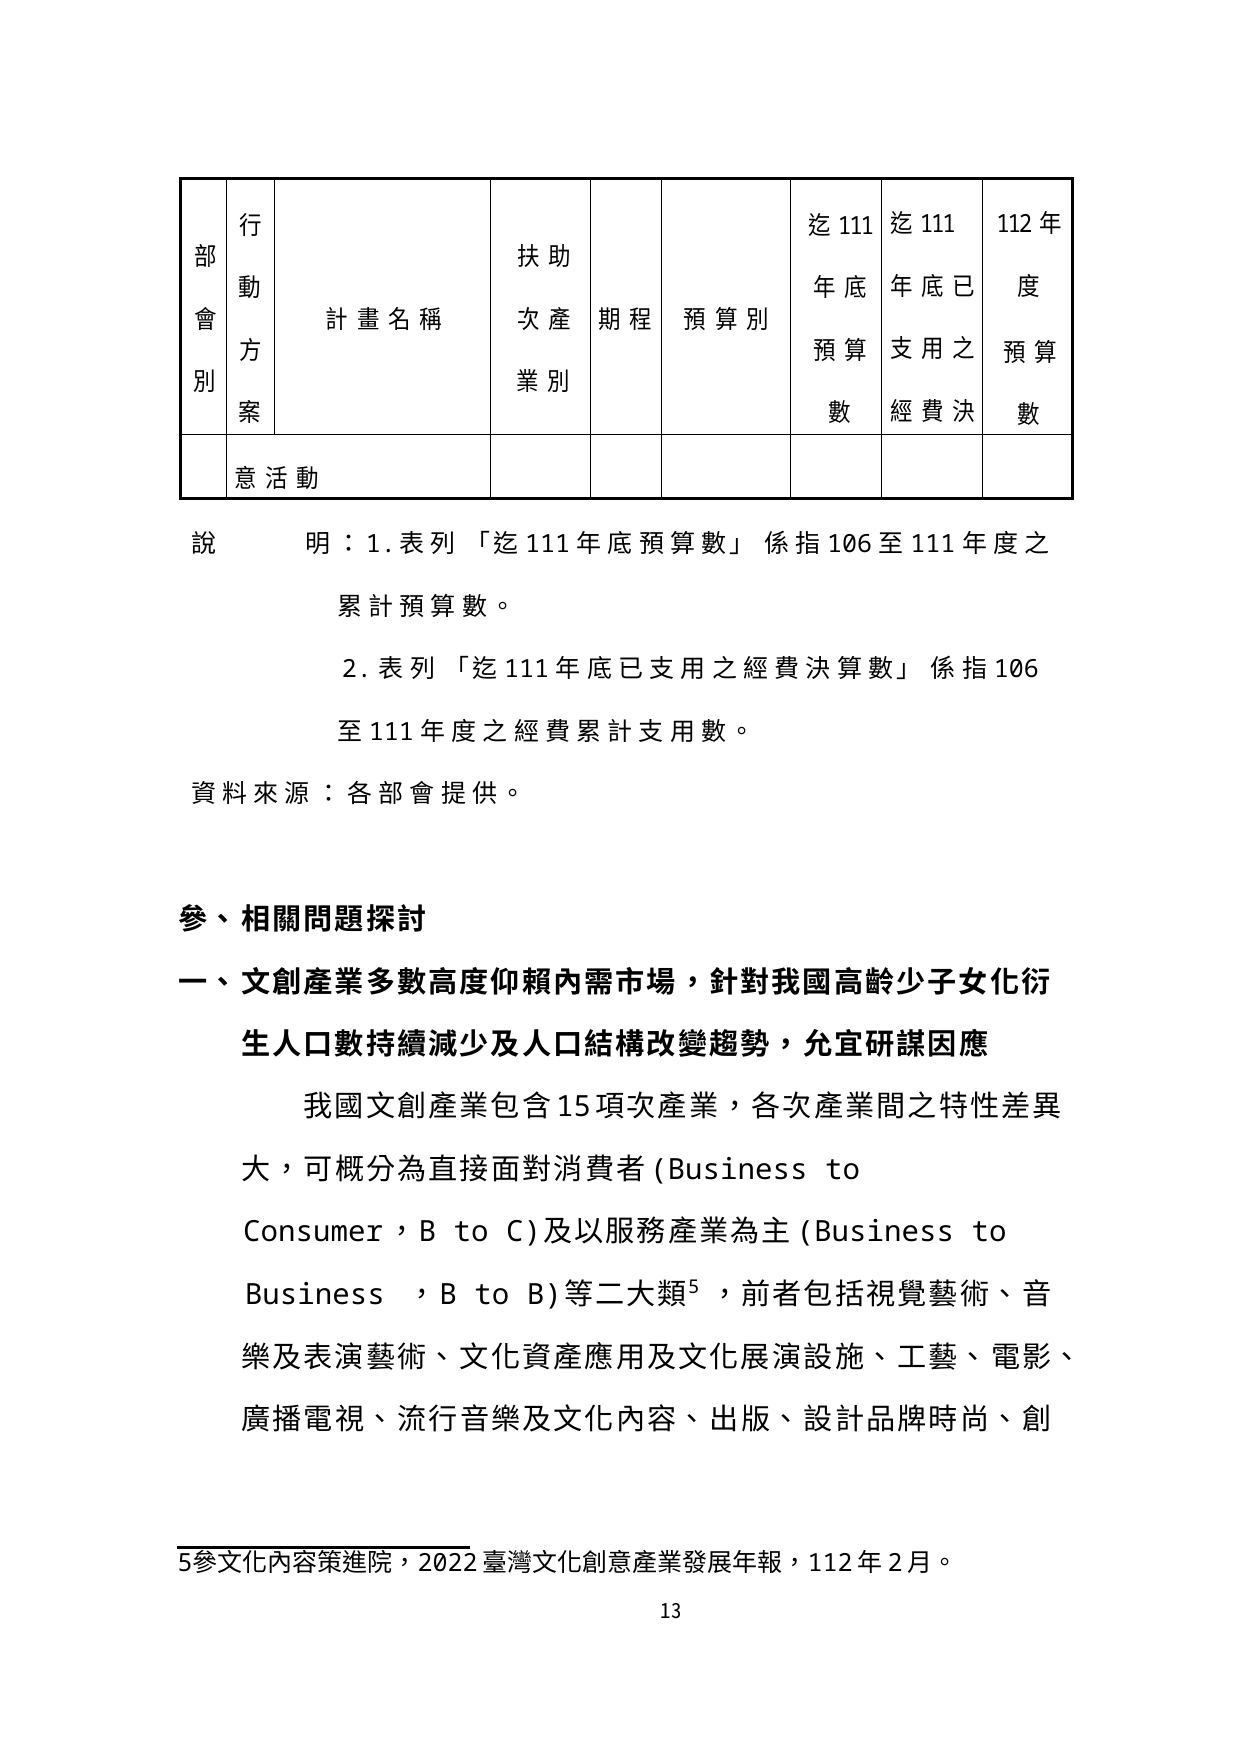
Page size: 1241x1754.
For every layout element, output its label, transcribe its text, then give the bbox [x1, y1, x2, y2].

table_cell [662, 435, 790, 497]
table_header 計畫名稱 [275, 180, 490, 433]
text 參、相關問題探討 [177, 875, 1063, 938]
table_header 期程 [591, 180, 661, 433]
table_header 預算別 [662, 180, 790, 433]
table_cell [983, 435, 1071, 497]
text 參文化內容策進院，2022臺灣文化創意產業發展年報，112年2月。 [177, 1548, 1063, 1577]
table_cell 3,157 [882, 435, 982, 497]
table_header 112年度 [983, 180, 1071, 305]
table_cell [591, 435, 661, 497]
table_header 迄111年底已支用之經費決算數 [882, 180, 982, 433]
table_cell [491, 435, 590, 497]
text 2.表列「迄111年底已支用之經費決算數」係指106至111年度之經費累計支用數。 [178, 625, 1063, 750]
text 我國文創產業包含15項次產業，各次產業間之特性差異大，可概分為直接面對消費者(Business to Consumer，B to C)及以服務產業為主(Business to Business ，B to B)等二大類，前者包括視覺藝術、音樂及表演藝術、文化資產應用及文化展演設施、工藝、電影、廣播電視、流行音樂及文化內容、出版、設計品牌時尚、創意生活、數位內容等11項次產業；其餘如廣告、產品設計、視覺傳達設計、建築設計等4項次產業以服務產業為主。我國高齡少子女化已成趨勢，長期將影響文創產業之消費市場及就業市場，允宜及早因應。茲說明如下： [236, 1063, 1063, 1438]
table_cell [791, 435, 881, 497]
table_header 行動 方案 [227, 180, 274, 433]
text 一、文創產業多數高度仰賴內需市場，針對我國高齡少子女化衍生人口數持續減少及人口結構改變趨勢，允宜研謀因應 [177, 938, 1063, 1063]
table_header 扶助次產業別 [491, 180, 590, 433]
table_cell [182, 435, 226, 497]
table_cell 預算數 [983, 305, 1071, 433]
text 說 明：1.表列「迄111年底預算數」係指106至111年度之累計預算數。 [178, 500, 1063, 625]
text 資料來源：各部會提供。 [178, 750, 1063, 813]
table_header 迄111年底預算數 [791, 180, 881, 433]
table_header 部會別 [182, 180, 226, 433]
table_cell 意活動 [227, 435, 490, 497]
